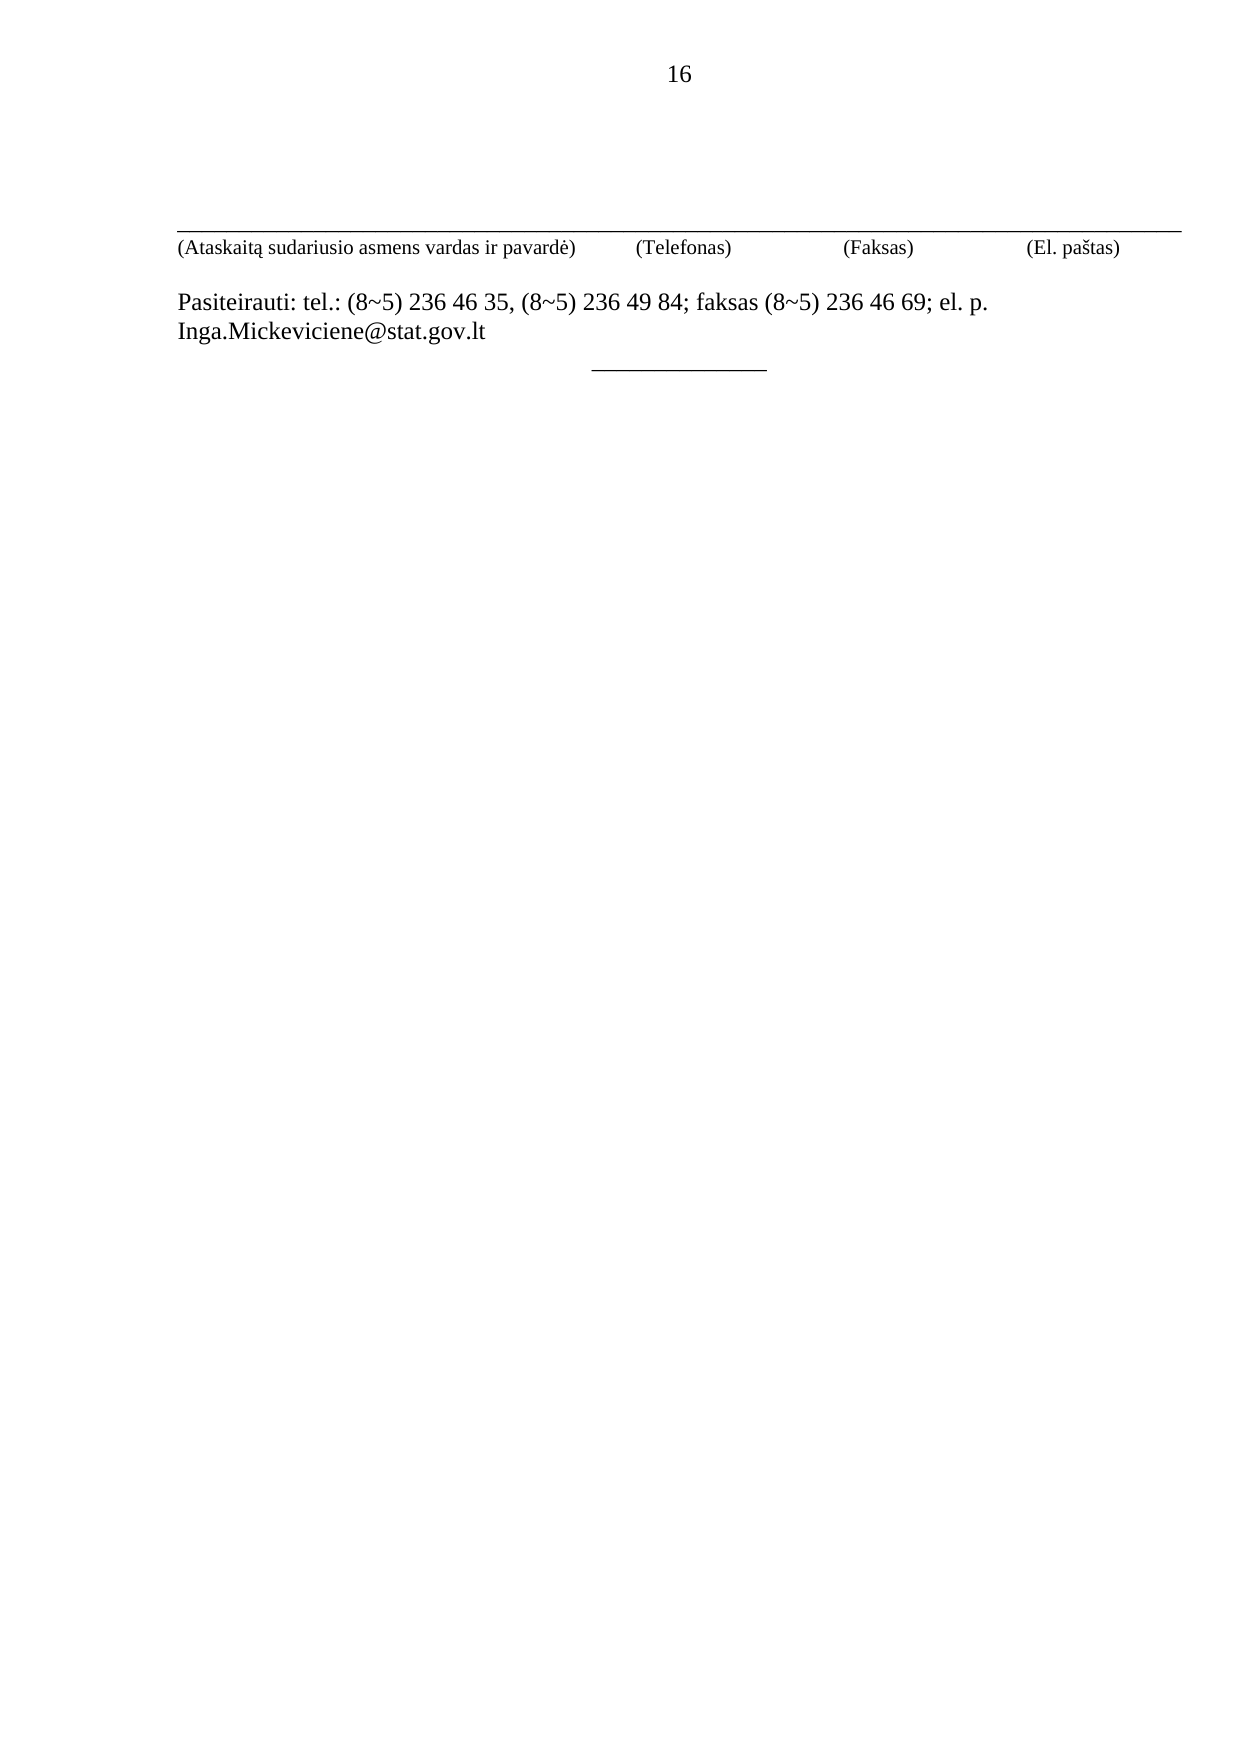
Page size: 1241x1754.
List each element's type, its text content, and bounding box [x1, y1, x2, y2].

text pasiteirauti: tel.: (8~5) 236 46 35, (8~5) 236 49 84; faksas (8~5) 236 46 69; el. p. Inga.Mickeviciene@stat.gov.lt [177, 287, 1181, 345]
text (Ataskaitą sudariusio asmens vardas ir pavardė) (Telefonas) (Faksas) (El. paštas) [177, 235, 1181, 259]
text ______________ [177, 345, 1181, 374]
